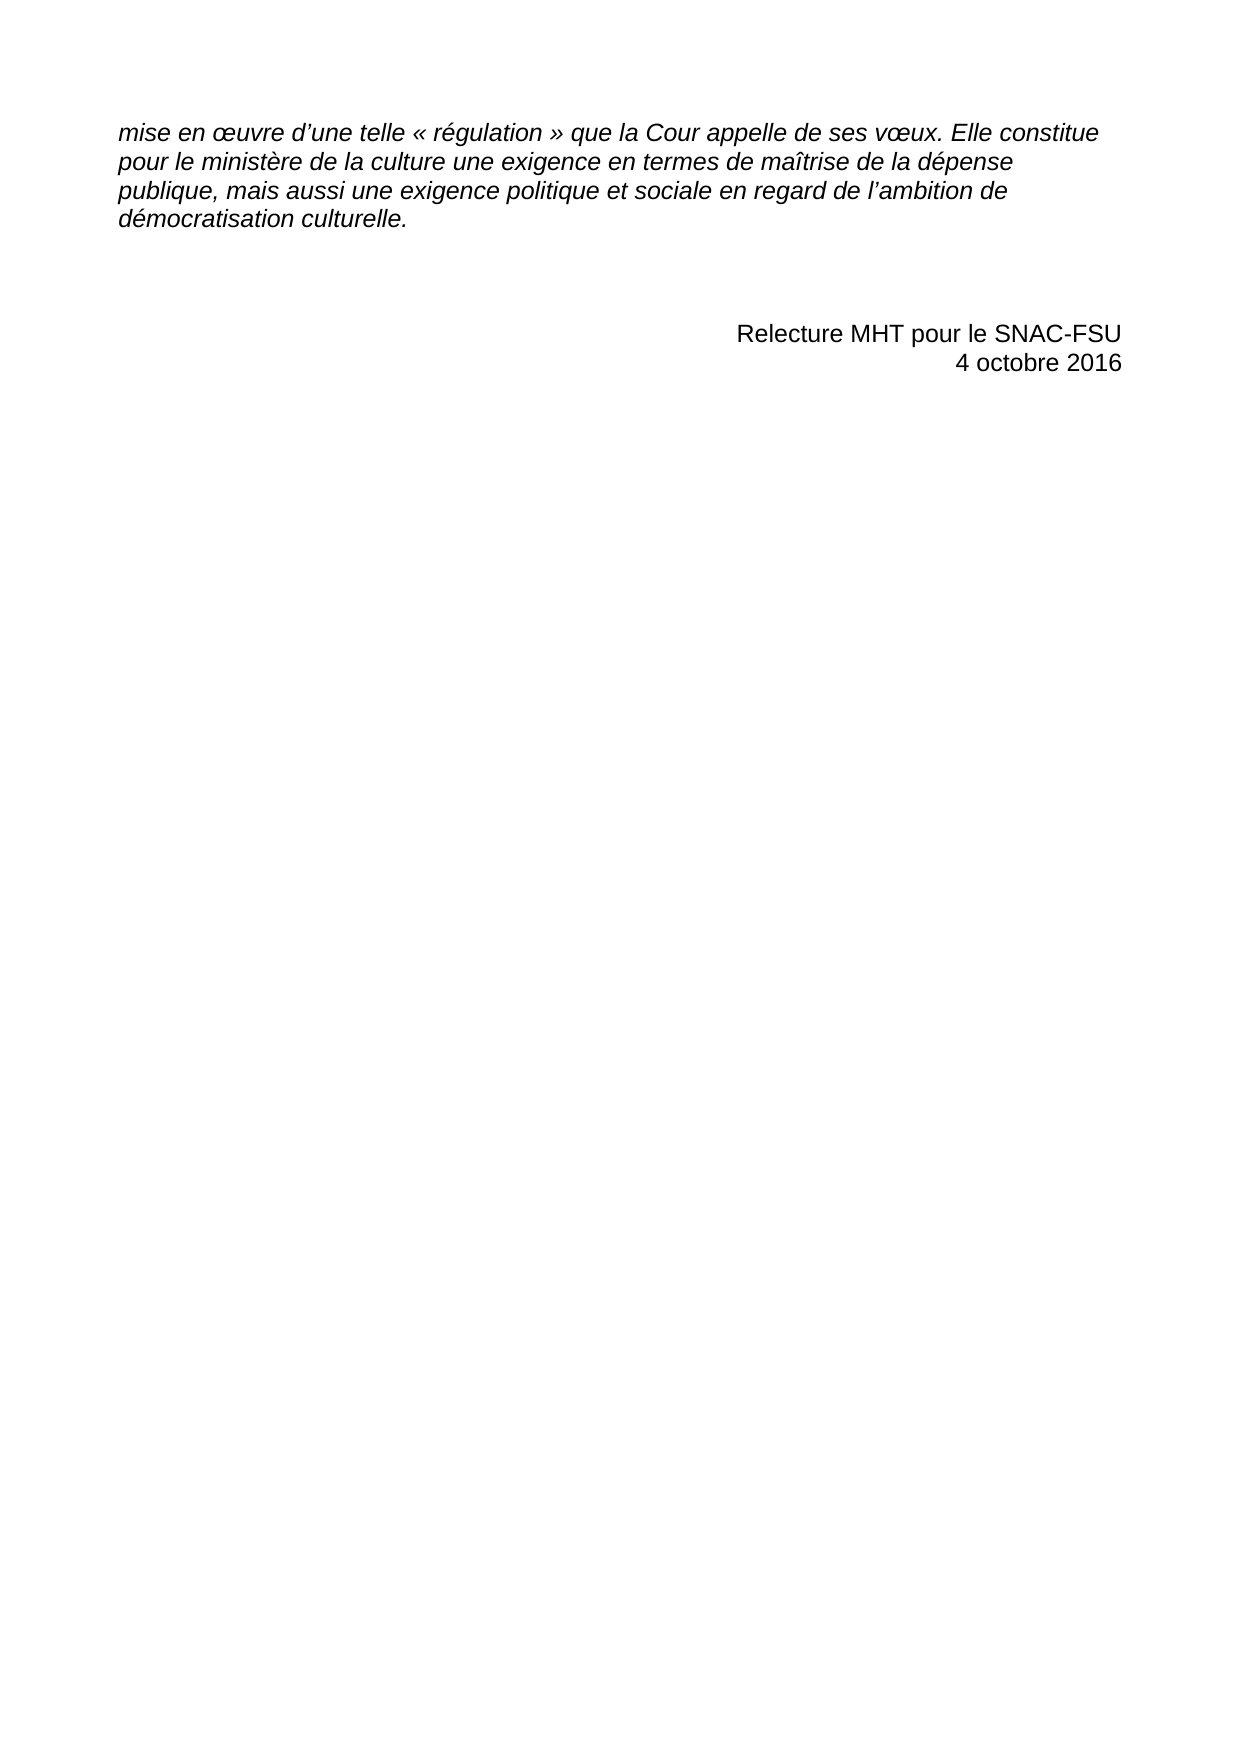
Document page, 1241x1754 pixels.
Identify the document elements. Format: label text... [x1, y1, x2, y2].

text mise en œuvre d’une telle « régulation » que la Cour appelle de ses vœux. Elle constitue pour le ministère de la culture une exigence en termes de maîtrise de la dépense publique, mais aussi une exigence politique et sociale en regard de l’ambition de démocratisation culturelle. [118, 118, 1122, 233]
text Relecture MHT pour le SNAC-FSU [118, 319, 1122, 348]
text 4 octobre 2016 [118, 348, 1122, 377]
